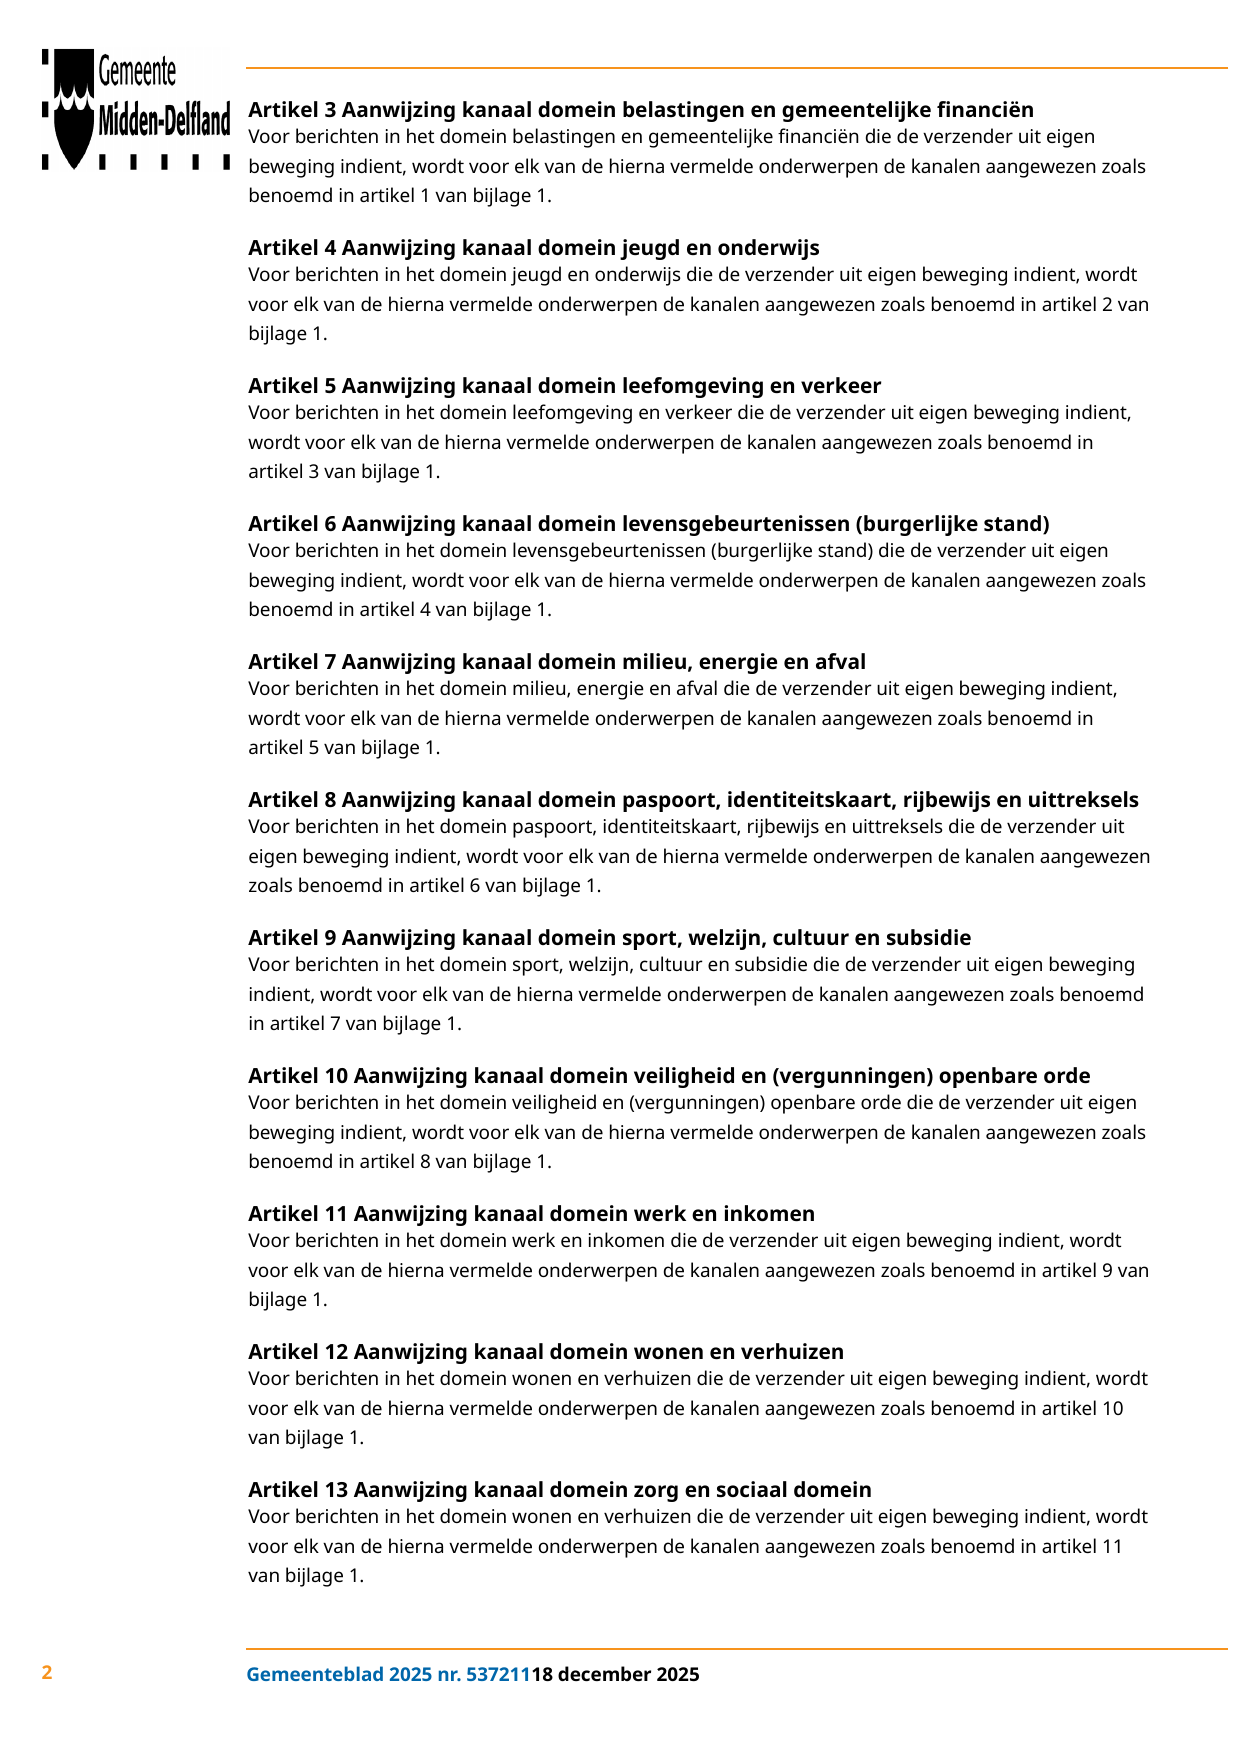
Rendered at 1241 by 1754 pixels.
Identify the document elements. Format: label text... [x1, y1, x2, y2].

text Artikel 6 Aanwijzing kanaal domein levensgebeurtenissen (burgerlijke stand) [248, 509, 1152, 537]
text Artikel 11 Aanwijzing kanaal domein werk en inkomen [248, 1199, 1152, 1227]
text Artikel 7 Aanwijzing kanaal domein milieu, energie en afval [248, 647, 1152, 675]
text Voor berichten in het domein werk en inkomen die de verzender uit eigen beweging indient, wordt voor elk van de hierna vermelde onderwerpen de kanalen aangewezen zoals benoemd in artikel 9 van bijlage 1. [248, 1227, 1152, 1312]
text Voor berichten in het domein jeugd en onderwijs die de verzender uit eigen beweging indient, wordt voor elk van de hierna vermelde onderwerpen de kanalen aangewezen zoals benoemd in artikel 2 van bijlage 1. [248, 261, 1152, 346]
text Artikel 4 Aanwijzing kanaal domein jeugd en onderwijs [248, 233, 1152, 261]
text Artikel 8 Aanwijzing kanaal domein paspoort, identiteitskaart, rijbewijs en uittreksels [248, 785, 1152, 813]
text Voor berichten in het domein milieu, energie en afval die de verzender uit eigen beweging indient, wordt voor elk van de hierna vermelde onderwerpen de kanalen aangewezen zoals benoemd in artikel 5 van bijlage 1. [248, 675, 1152, 760]
text Artikel 3 Aanwijzing kanaal domein belastingen en gemeentelijke financiën [248, 95, 1152, 123]
text Artikel 9 Aanwijzing kanaal domein sport, welzijn, cultuur en subsidie [248, 923, 1152, 951]
text Artikel 5 Aanwijzing kanaal domein leefomgeving en verkeer [248, 371, 1152, 399]
text Artikel 13 Aanwijzing kanaal domein zorg en sociaal domein [248, 1475, 1152, 1503]
text Artikel 10 Aanwijzing kanaal domein veiligheid en (vergunningen) openbare orde [248, 1061, 1152, 1089]
text Voor berichten in het domein paspoort, identiteitskaart, rijbewijs en uittreksels die de verzender uit eigen beweging indient, wordt voor elk van de hierna vermelde onderwerpen de kanalen aangewezen zoals benoemd in artikel 6 van bijlage 1. [248, 813, 1152, 898]
picture [41, 47, 231, 172]
text Voor berichten in het domein sport, welzijn, cultuur en subsidie die de verzender uit eigen beweging indient, wordt voor elk van de hierna vermelde onderwerpen de kanalen aangewezen zoals benoemd in artikel 7 van bijlage 1. [248, 951, 1152, 1036]
text Voor berichten in het domein belastingen en gemeentelijke financiën die de verzender uit eigen beweging indient, wordt voor elk van de hierna vermelde onderwerpen de kanalen aangewezen zoals benoemd in artikel 1 van bijlage 1. [248, 123, 1152, 208]
text Artikel 12 Aanwijzing kanaal domein wonen en verhuizen [248, 1337, 1152, 1365]
text Voor berichten in het domein levensgebeurtenissen (burgerlijke stand) die de verzender uit eigen beweging indient, wordt voor elk van de hierna vermelde onderwerpen de kanalen aangewezen zoals benoemd in artikel 4 van bijlage 1. [248, 537, 1152, 622]
text Voor berichten in het domein veiligheid en (vergunningen) openbare orde die de verzender uit eigen beweging indient, wordt voor elk van de hierna vermelde onderwerpen de kanalen aangewezen zoals benoemd in artikel 8 van bijlage 1. [248, 1089, 1152, 1174]
text Voor berichten in het domein wonen en verhuizen die de verzender uit eigen beweging indient, wordt voor elk van de hierna vermelde onderwerpen de kanalen aangewezen zoals benoemd in artikel 11 van bijlage 1. [248, 1503, 1152, 1588]
text Voor berichten in het domein leefomgeving en verkeer die de verzender uit eigen beweging indient, wordt voor elk van de hierna vermelde onderwerpen de kanalen aangewezen zoals benoemd in artikel 3 van bijlage 1. [248, 399, 1152, 484]
text Voor berichten in het domein wonen en verhuizen die de verzender uit eigen beweging indient, wordt voor elk van de hierna vermelde onderwerpen de kanalen aangewezen zoals benoemd in artikel 10 van bijlage 1. [248, 1365, 1152, 1450]
